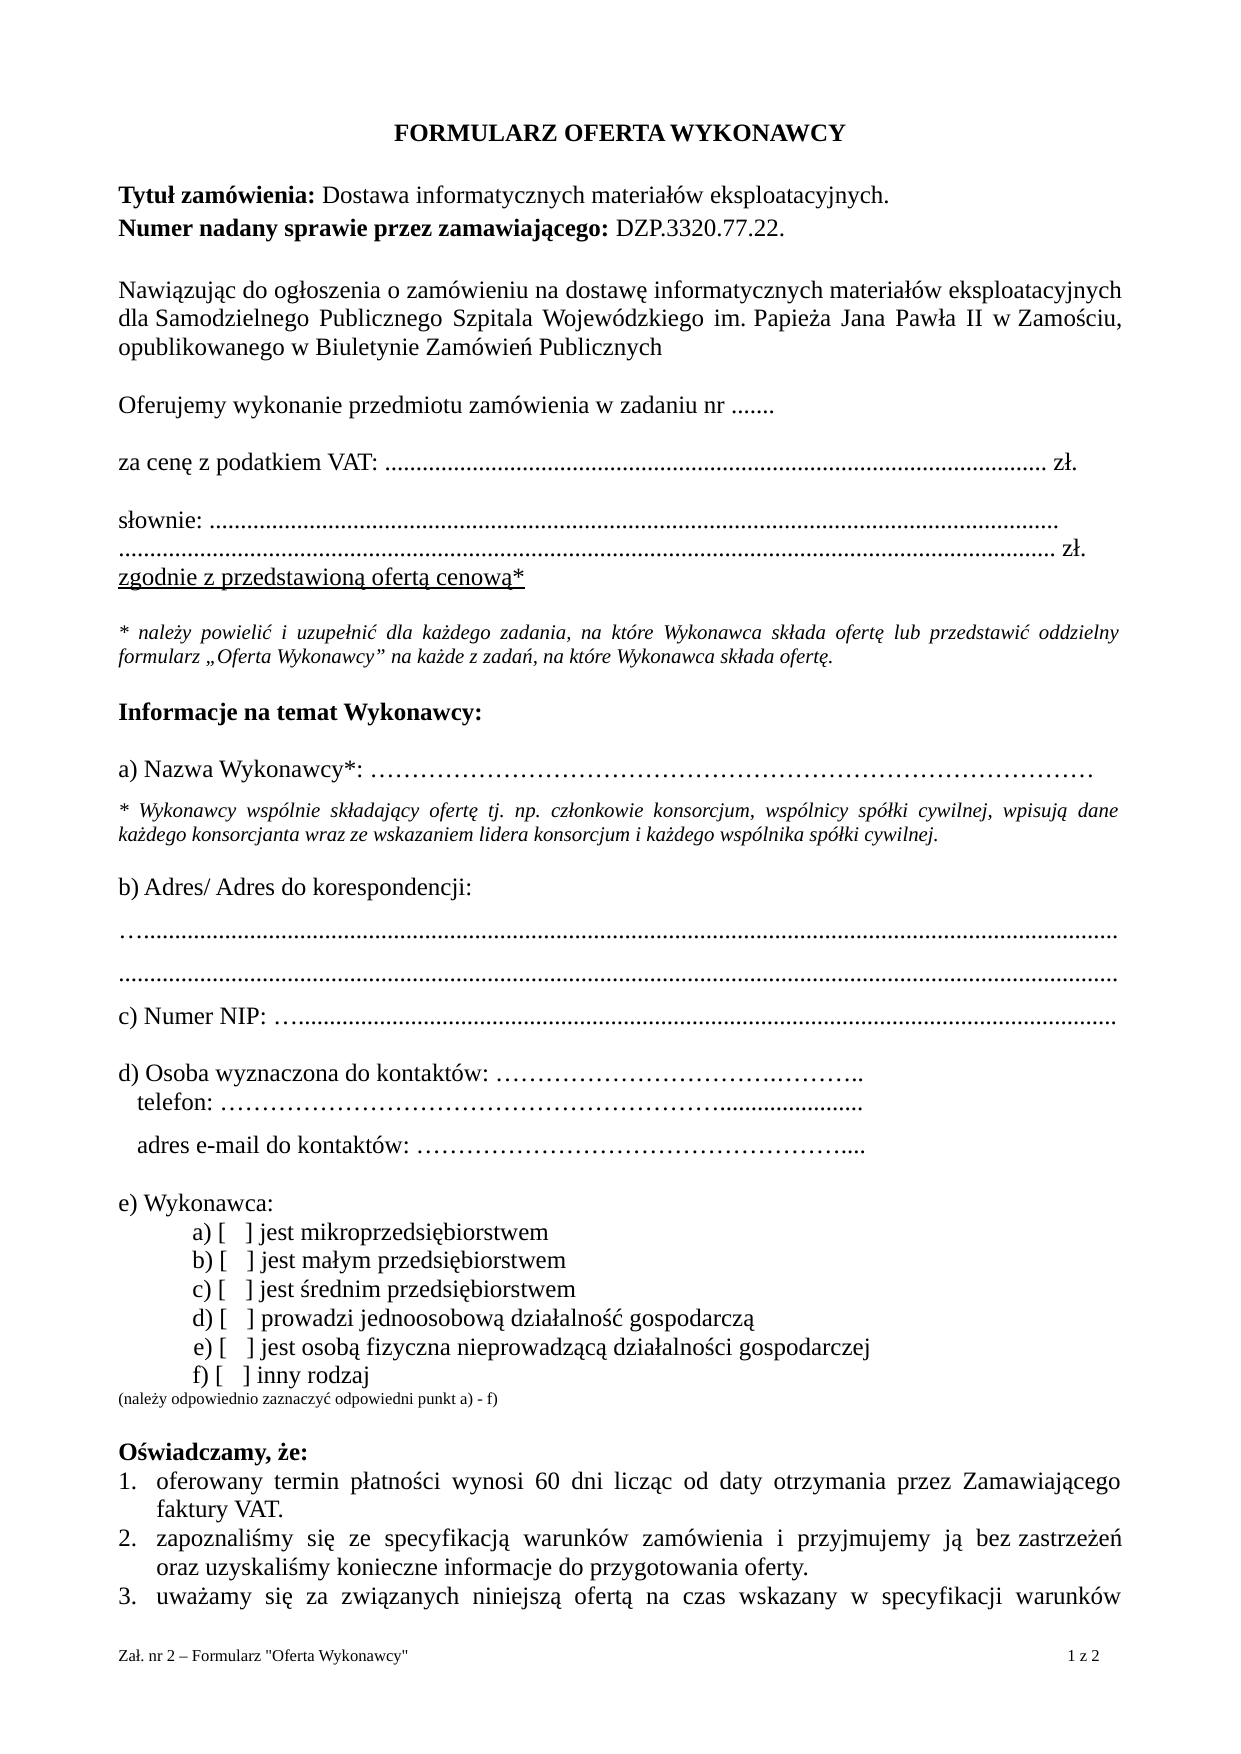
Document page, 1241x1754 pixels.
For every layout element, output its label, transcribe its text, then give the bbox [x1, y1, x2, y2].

text c) Numer NIP: …................................................................................................................................... [118, 1001, 1122, 1030]
text telefon: ……………………………………………………....................... [118, 1087, 1122, 1116]
text b) [ ] jest małym przedsiębiorstwem [118, 1245, 1122, 1274]
text e) Wykonawca: [118, 1188, 1122, 1217]
text c) [ ] jest średnim przedsiębiorstwem [118, 1274, 1122, 1303]
text Oferujemy wykonanie przedmiotu zamówienia w zadaniu nr ....... [118, 390, 1122, 418]
text * Wykonawcy wspólnie składający ofertę tj. np. członkowie konsorcjum, wspólnicy spółki cywilnej, wpisują dane każdego konsorcjanta wraz ze wskazaniem lidera konsorcjum i każdego wspólnika spółki cywilnej. [118, 798, 1122, 846]
list uważamy się za związanych niniejszą ofertą na czas wskazany w specyfikacji warunków [118, 1581, 1122, 1609]
text * należy powielić i uzupełnić dla każdego zadania, na które Wykonawca składa ofertę lub przedstawić oddzielny formularz „Oferta Wykonawcy” na każde z zadań, na które Wykonawca składa ofertę. [118, 620, 1122, 668]
text FORMULARZ OFERTA WYKONAWCY [118, 118, 1122, 147]
text Numer nadany sprawie przez zamawiającego: DZP.3320.77.22. [118, 213, 1122, 242]
text Tytuł zamówienia: Dostawa informatycznych materiałów eksploatacyjnych. [118, 180, 1122, 209]
text Informacje na temat Wykonawcy: [118, 697, 1122, 725]
text e) [ ] jest osobą fizyczna nieprowadzącą działalności gospodarczej [118, 1332, 1122, 1360]
text ...................................................................................................................................................... zł. [118, 533, 1122, 562]
text słownie: ........................................................................................................................................ [118, 505, 1122, 533]
text d) [ ] prowadzi jednoosobową działalność gospodarczą [118, 1303, 1122, 1332]
list oferowany termin płatności wynosi 60 dni licząc od daty otrzymania przez Zamawiającego faktury VAT. [118, 1466, 1122, 1523]
text adres e-mail do kontaktów: …………………………………………….... [118, 1130, 1122, 1159]
text a) [ ] jest mikroprzedsiębiorstwem [118, 1217, 1122, 1245]
text zgodnie z przedstawioną ofertą cenową* [118, 562, 1122, 591]
text d) Osoba wyznaczona do kontaktów: …………………………….……….. [118, 1058, 1122, 1087]
text za cenę z podatkiem VAT: .......................................................................................................... zł. [118, 447, 1122, 476]
text b) Adres/ Adres do korespondencji: …............................................................................................................................................................................................................................................................................................................................ [118, 872, 1122, 987]
text Nawiązując do ogłoszenia o zamówieniu na dostawę informatycznych materiałów eksploatacyjnych dla Samodzielnego Publicznego Szpitala Wojewódzkiego im. Papieża Jana Pawła II w Zamościu, opublikowanego w Biuletynie Zamówień Publicznych [118, 275, 1122, 361]
text (należy odpowiednio zaznaczyć odpowiedni punkt a) - f) [118, 1389, 1122, 1408]
list zapoznaliśmy się ze specyfikacją warunków zamówienia i przyjmujemy ją bez zastrzeżeń oraz uzyskaliśmy konieczne informacje do przygotowania oferty. [118, 1523, 1122, 1581]
text Oświadczamy, że: [118, 1437, 1122, 1466]
text a) Nazwa Wykonawcy*: …………………………………………………………………………… [118, 754, 1122, 783]
text f) [ ] inny rodzaj [118, 1360, 1122, 1389]
